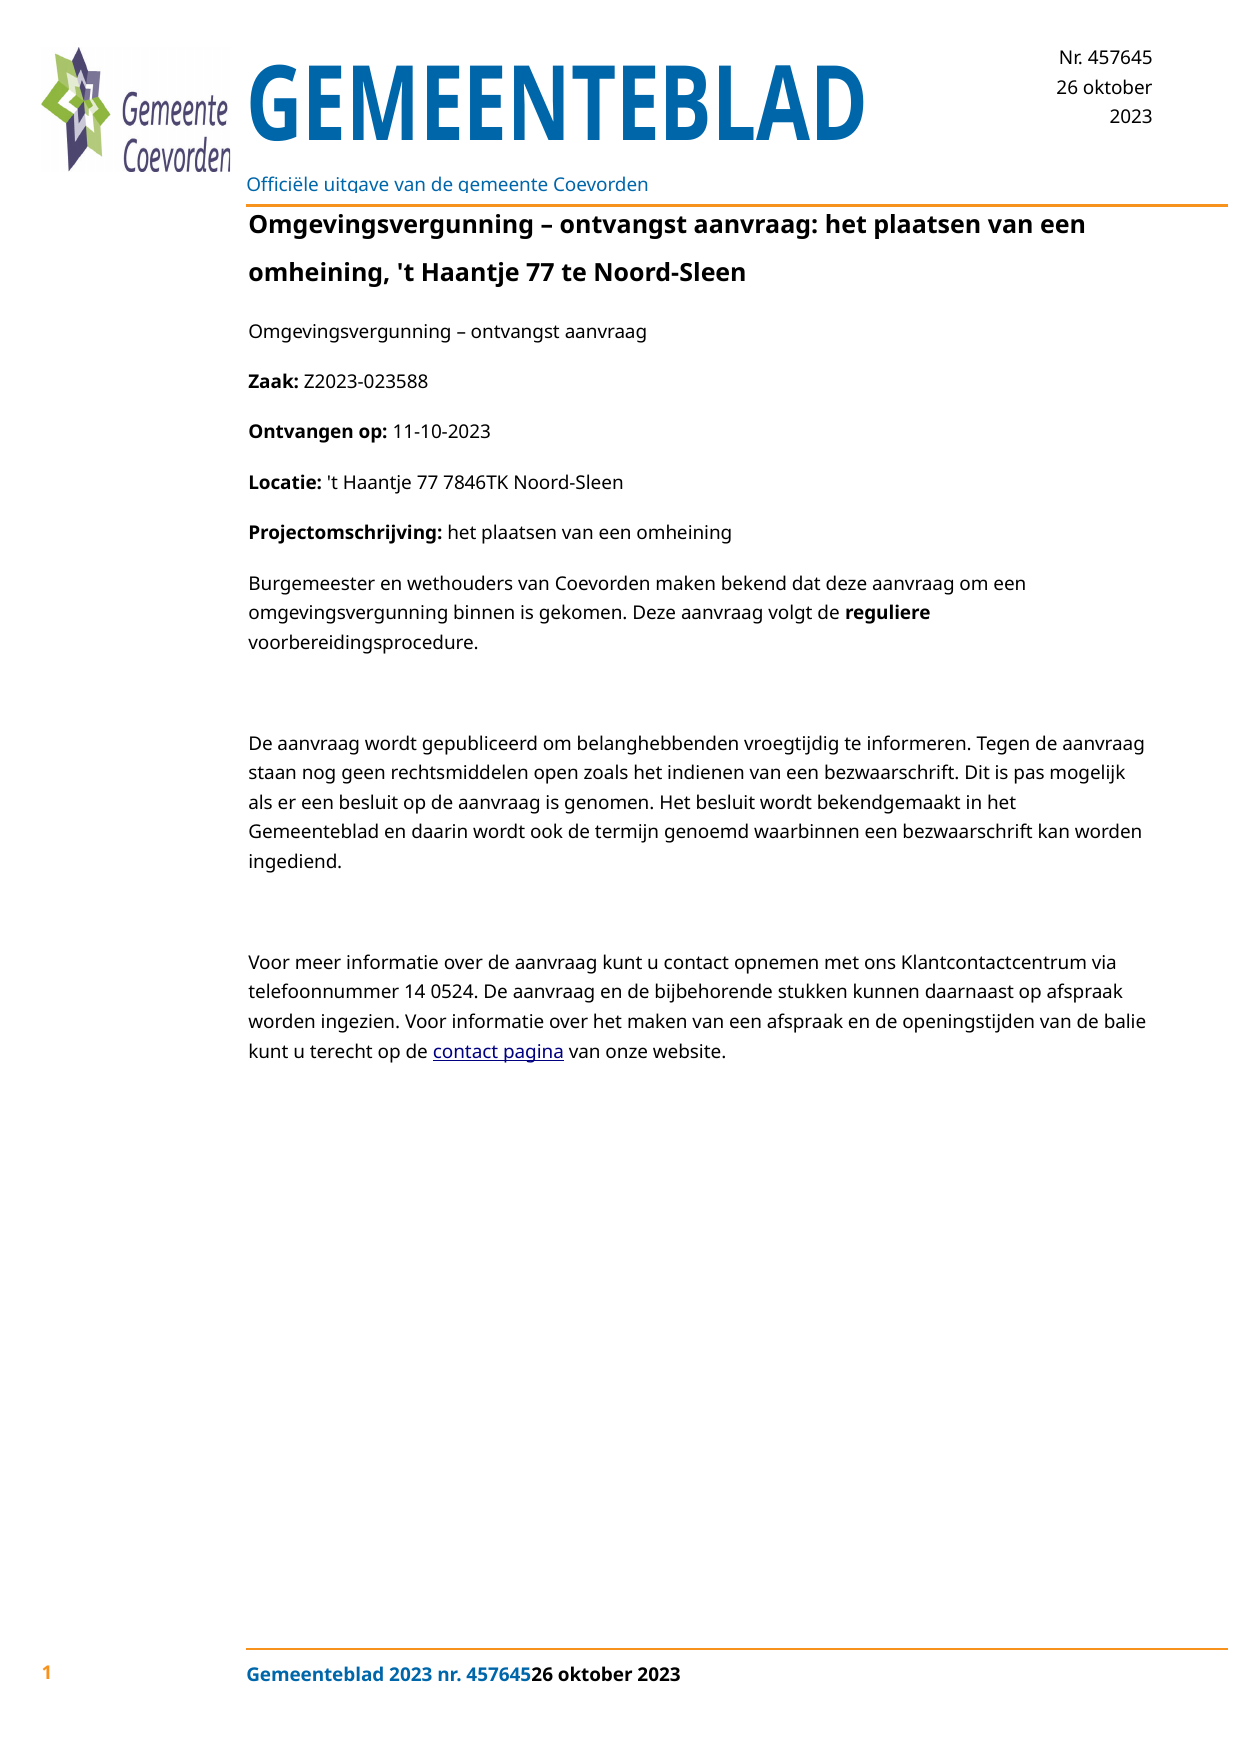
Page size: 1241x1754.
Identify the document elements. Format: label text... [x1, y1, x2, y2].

text Burgemeester en wethouders van Coevorden maken bekend dat deze aanvraag om een omgevingsvergunning binnen is gekomen. Deze aanvraag volgt de reguliere voorbereidingsprocedure. [248, 570, 1152, 655]
text Locatie: 't Haantje 77 7846TK Noord-Sleen [248, 469, 1152, 495]
text Ontvangen op: 11-10-2023 [248, 419, 1152, 444]
text Omgevingsvergunning – ontvangst aanvraag: het plaatsen van een omheining, 't Haantje 77 te Noord-Sleen [248, 207, 1152, 288]
text De aanvraag wordt gepubliceerd om belanghebbenden vroegtijdig te informeren. Tegen de aanvraag staan nog geen rechtsmiddelen open zoals het indienen van een bezwaarschrift. Dit is pas mogelijk als er een besluit op de aanvraag is genomen. Het besluit wordt bekendgemaakt in het Gemeenteblad en daarin wordt ook de termijn genoemd waarbinnen een bezwaarschrift kan worden ingediend. [248, 730, 1152, 874]
text Voor meer informatie over de aanvraag kunt u contact opnemen met ons Klantcontactcentrum via telefoonnummer 14 0524. De aanvraag en de bijbehorende stukken kunnen daarnaast op afspraak worden ingezien. Voor informatie over het maken van een afspraak en de openingstijden van de balie kunt u terecht op de contact pagina van onze website. [248, 949, 1152, 1064]
picture [41, 47, 231, 172]
text Projectomschrijving: het plaatsen van een omheining [248, 519, 1152, 545]
text Omgevingsvergunning – ontvangst aanvraag [248, 318, 1152, 344]
text Zaak: Z2023-023588 [248, 368, 1152, 394]
